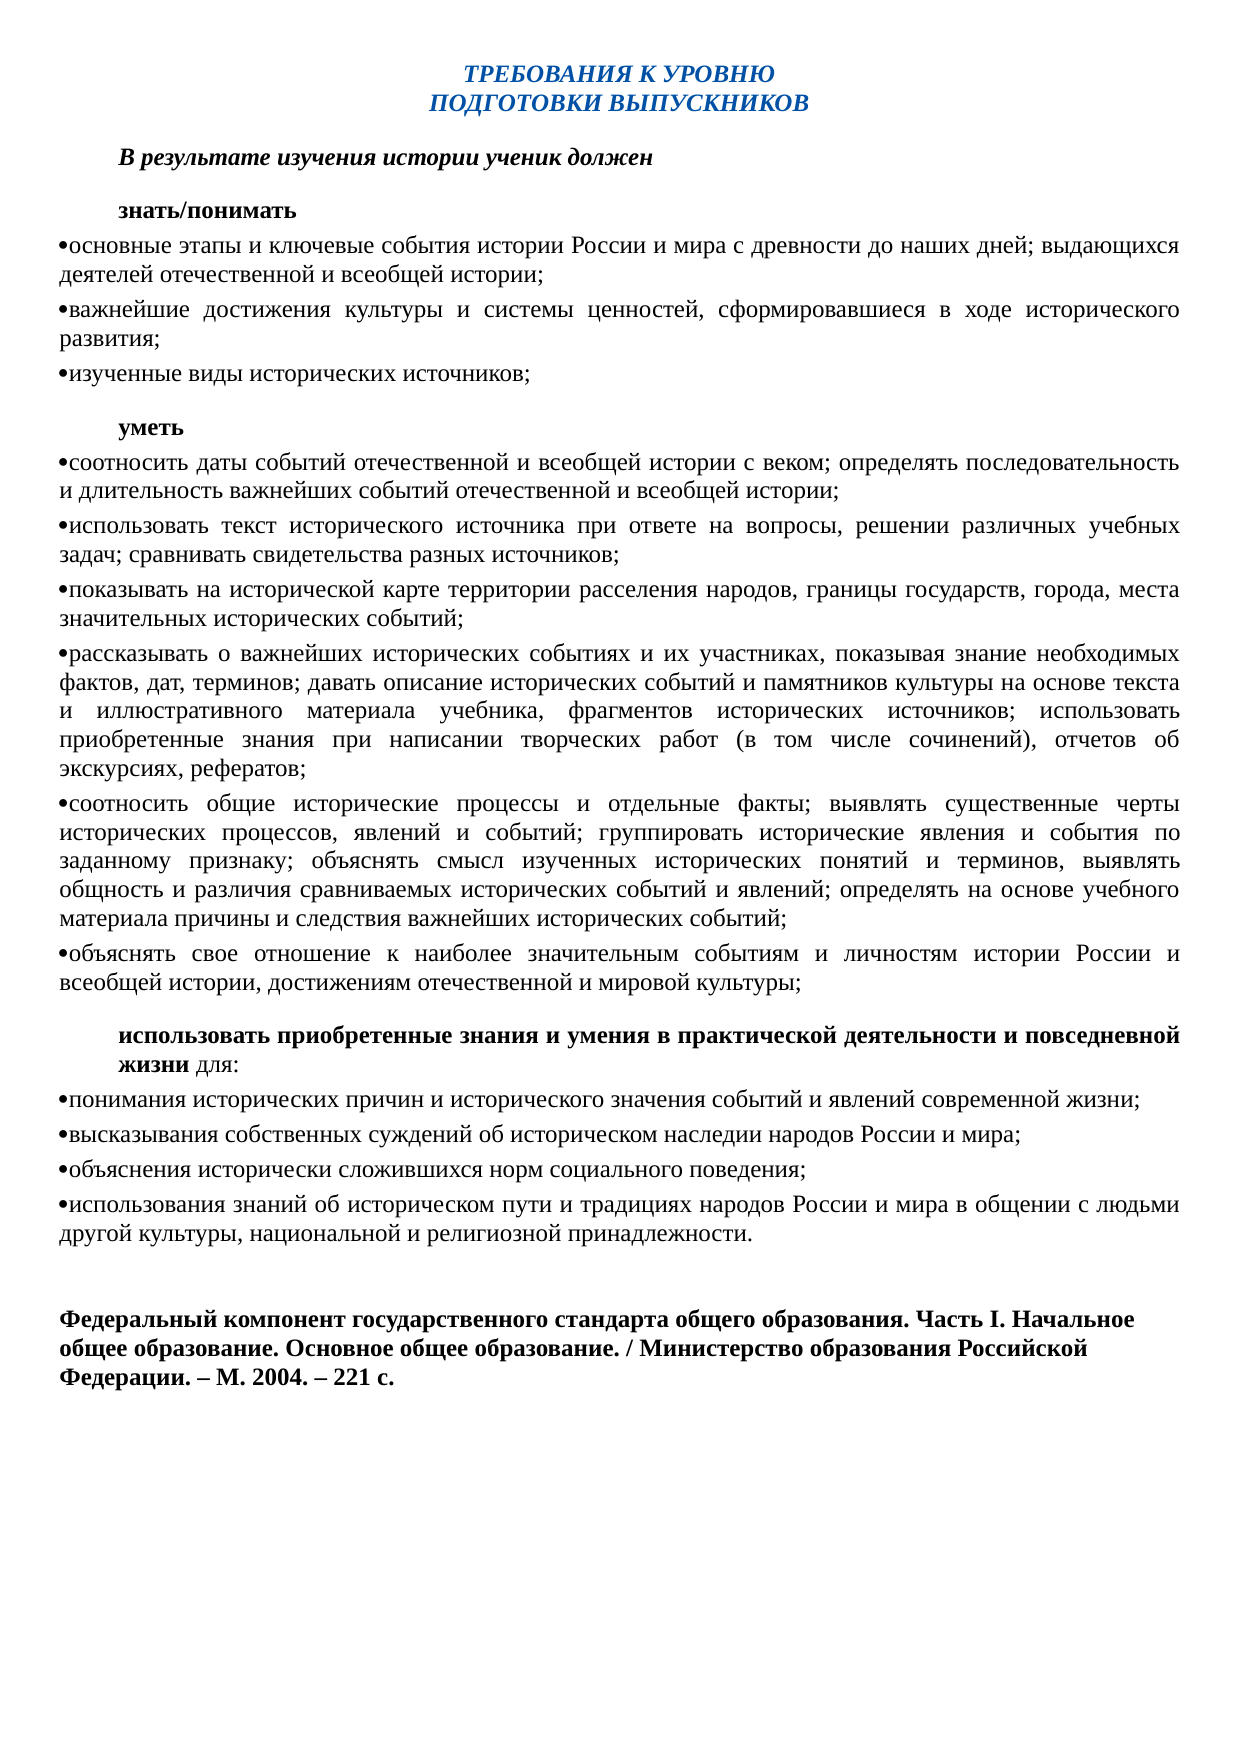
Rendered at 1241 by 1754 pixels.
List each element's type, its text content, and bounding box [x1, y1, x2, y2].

text В результате изучения истории ученик должен [59, 142, 1181, 170]
list высказывания собственных суждений об историческом наследии народов России и мира; [59, 1119, 1181, 1148]
list рассказывать о важнейших исторических событиях и их участниках, показывая знание необходимых фактов, дат, терминов; давать описание исторических событий и памятников культуры на основе текста и иллюстративного материала учебника, фрагментов исторических источников; использовать приобретенные знания при написании творческих работ (в том числе сочинений), отчетов об экскурсиях, рефератов; [59, 638, 1181, 782]
list объяснять свое отношение к наиболее значительным событиям и личностям истории России и всеобщей истории, достижениям отечественной и мировой культуры; [59, 938, 1181, 995]
list показывать на исторической карте территории расселения народов, границы государств, города, места значительных исторических событий; [59, 574, 1181, 632]
text использовать приобретенные знания и умения в практической деятельности и повседневной жизни для: [118, 1020, 1181, 1078]
list соотносить даты событий отечественной и всеобщей истории с веком; определять последовательность и длительность важнейших событий отечественной и всеобщей истории; [59, 447, 1181, 504]
list использования знаний об историческом пути и традициях народов России и мира в общении с людьми другой культуры, национальной и религиозной принадлежности. [59, 1189, 1181, 1247]
list понимания исторических причин и исторического значения событий и явлений современной жизни; [59, 1084, 1181, 1113]
list использовать текст исторического источника при ответе на вопросы, решении различных учебных задач; сравнивать свидетельства разных источников; [59, 510, 1181, 568]
text Федеральный компонент государственного стандарта общего образования. Часть I. Начальное общее образование. Основное общее образование. / Министерство образования Российской Федерации. – М. 2004. – 221 с. [59, 1304, 1181, 1391]
text знать/понимать [59, 195, 1181, 224]
list основные этапы и ключевые события истории России и мира с древности до наших дней; выдающихся деятелей отечественной и всеобщей истории; [59, 230, 1181, 288]
list соотносить общие исторические процессы и отдельные факты; выявлять существенные черты исторических процессов, явлений и событий; группировать исторические явления и события по заданному признаку; объяснять смысл изученных исторических понятий и терминов, выявлять общность и различия сравниваемых исторических событий и явлений; определять на основе учебного материала причины и следствия важнейших исторических событий; [59, 788, 1181, 932]
list важнейшие достижения культуры и системы ценностей, сформировавшиеся в ходе исторического развития; [59, 294, 1181, 352]
subtitle ТРЕБОВАНИЯ К УРОВНЮ ПОДГОТОВКИ ВЫПУСКНИКОВ [59, 59, 1181, 117]
list объяснения исторически сложившихся норм социального поведения; [59, 1154, 1181, 1183]
list изученные виды исторических источников; [59, 358, 1181, 387]
text уметь [59, 412, 1181, 440]
